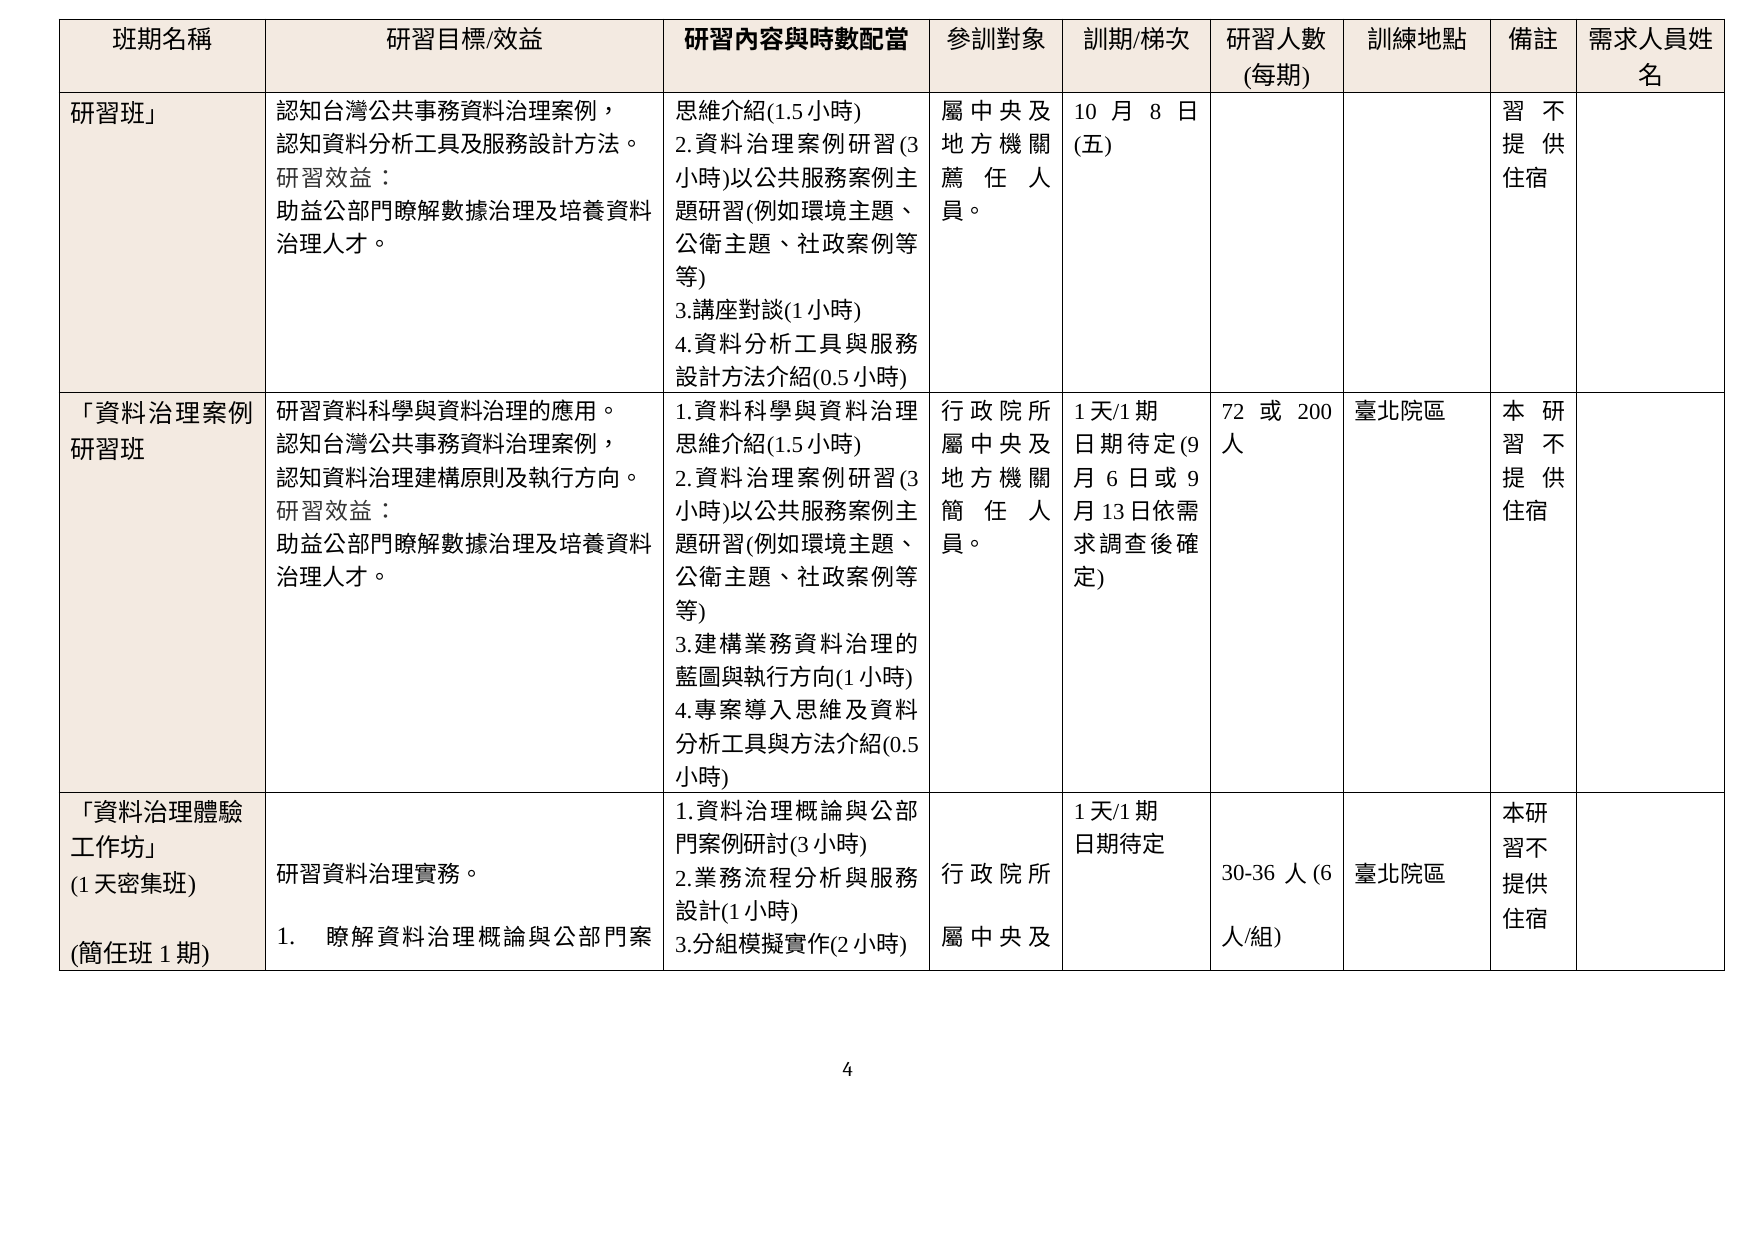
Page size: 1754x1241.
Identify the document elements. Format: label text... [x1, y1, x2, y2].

table_cell 屬中央及地方機關薦任人員。 [930, 93, 1062, 392]
table_cell 1天/1期 日期待定(9月6日或9月13日依需求調查後確定) [1063, 393, 1210, 792]
table_header 研習內容與時數配當 [664, 20, 929, 92]
table_cell 認知台灣公共事務資料治理案例， 認知資料分析工具及服務設計方法。 研習效益： 助益公部門瞭解數據治理及培養資料治理人才。 [266, 93, 663, 392]
table_header 需求人員姓名 [1577, 20, 1724, 92]
table_cell [1577, 793, 1724, 970]
table_cell 72或200人 [1211, 393, 1343, 792]
table_cell 「資料治理案例研習班 [60, 393, 265, 792]
table_cell 研習資料科學與資料治理的應用。 認知台灣公共事務資料治理案例， 認知資料治理建構原則及執行方向。 研習效益： 助益公部門瞭解數據治理及培養資料治理人才。 [266, 393, 663, 792]
table_cell [1577, 393, 1724, 792]
table_cell 1.資料治理概論與公部門案例研討(3小時) 2.業務流程分析與服務設計(1小時) 3.分組模擬實作(2小時) [664, 793, 929, 970]
table_header 備註 [1491, 20, 1576, 92]
table_cell 行政院所屬中央及地方機關簡任人員。 [930, 393, 1062, 792]
table_cell 研習資料治理實務。 瞭解資料治理概論與公部門案例。 瞭解業務流程分析與服務設計。 分組模擬實作。 研習效益： 助益公部門瞭解數據治理及培養資料治理推動人才。 [266, 793, 663, 970]
table_cell [1211, 93, 1343, 392]
table_cell 30-36人(6人/組) [1211, 793, 1343, 970]
table_cell 行政院所屬中央及 [930, 793, 1062, 970]
table_cell 思維介紹(1.5小時) 2.資料治理案例研習(3小時)以公共服務案例主題研習(例如環境主題、公衛主題、社政案例等等) 3.講座對談(1小時) 4.資料分析工具與服務設計方法介紹(0.5小時) [664, 93, 929, 392]
table_header 班期名稱 [60, 20, 265, 92]
table_cell 1天/1期 日期待定 [1063, 793, 1210, 970]
table_header 訓期/梯次 [1063, 20, 1210, 92]
table_header 參訓對象 [930, 20, 1062, 92]
table_header 訓練地點 [1344, 20, 1490, 92]
table_cell 1.資料科學與資料治理思維介紹(1.5小時) 2.資料治理案例研習(3小時)以公共服務案例主題研習(例如環境主題、公衛主題、社政案例等等) 3.建構業務資料治理的藍圖與執行方向(1小時) 4.專案導入思維及資料分析工具與方法介紹(0.5小時) [664, 393, 929, 792]
table_cell 本研習不提供住宿 [1491, 393, 1576, 792]
table_cell 研習班」 [60, 93, 265, 392]
table_cell 臺北院區 [1344, 393, 1490, 792]
table_cell 本研習不提供住宿 [1491, 793, 1576, 970]
table_cell [1577, 93, 1724, 392]
table_header 研習人數 (每期) [1211, 20, 1343, 92]
table_cell 習不提供住宿 [1491, 93, 1576, 392]
table_cell 「資料治理體驗工作坊」 (1天密集班) (簡任班1期) [60, 793, 265, 970]
table_header 研習目標/效益 [266, 20, 663, 92]
table_cell 10月8日(五) [1063, 93, 1210, 392]
table_cell [1344, 93, 1490, 392]
table_cell 臺北院區 [1344, 793, 1490, 970]
